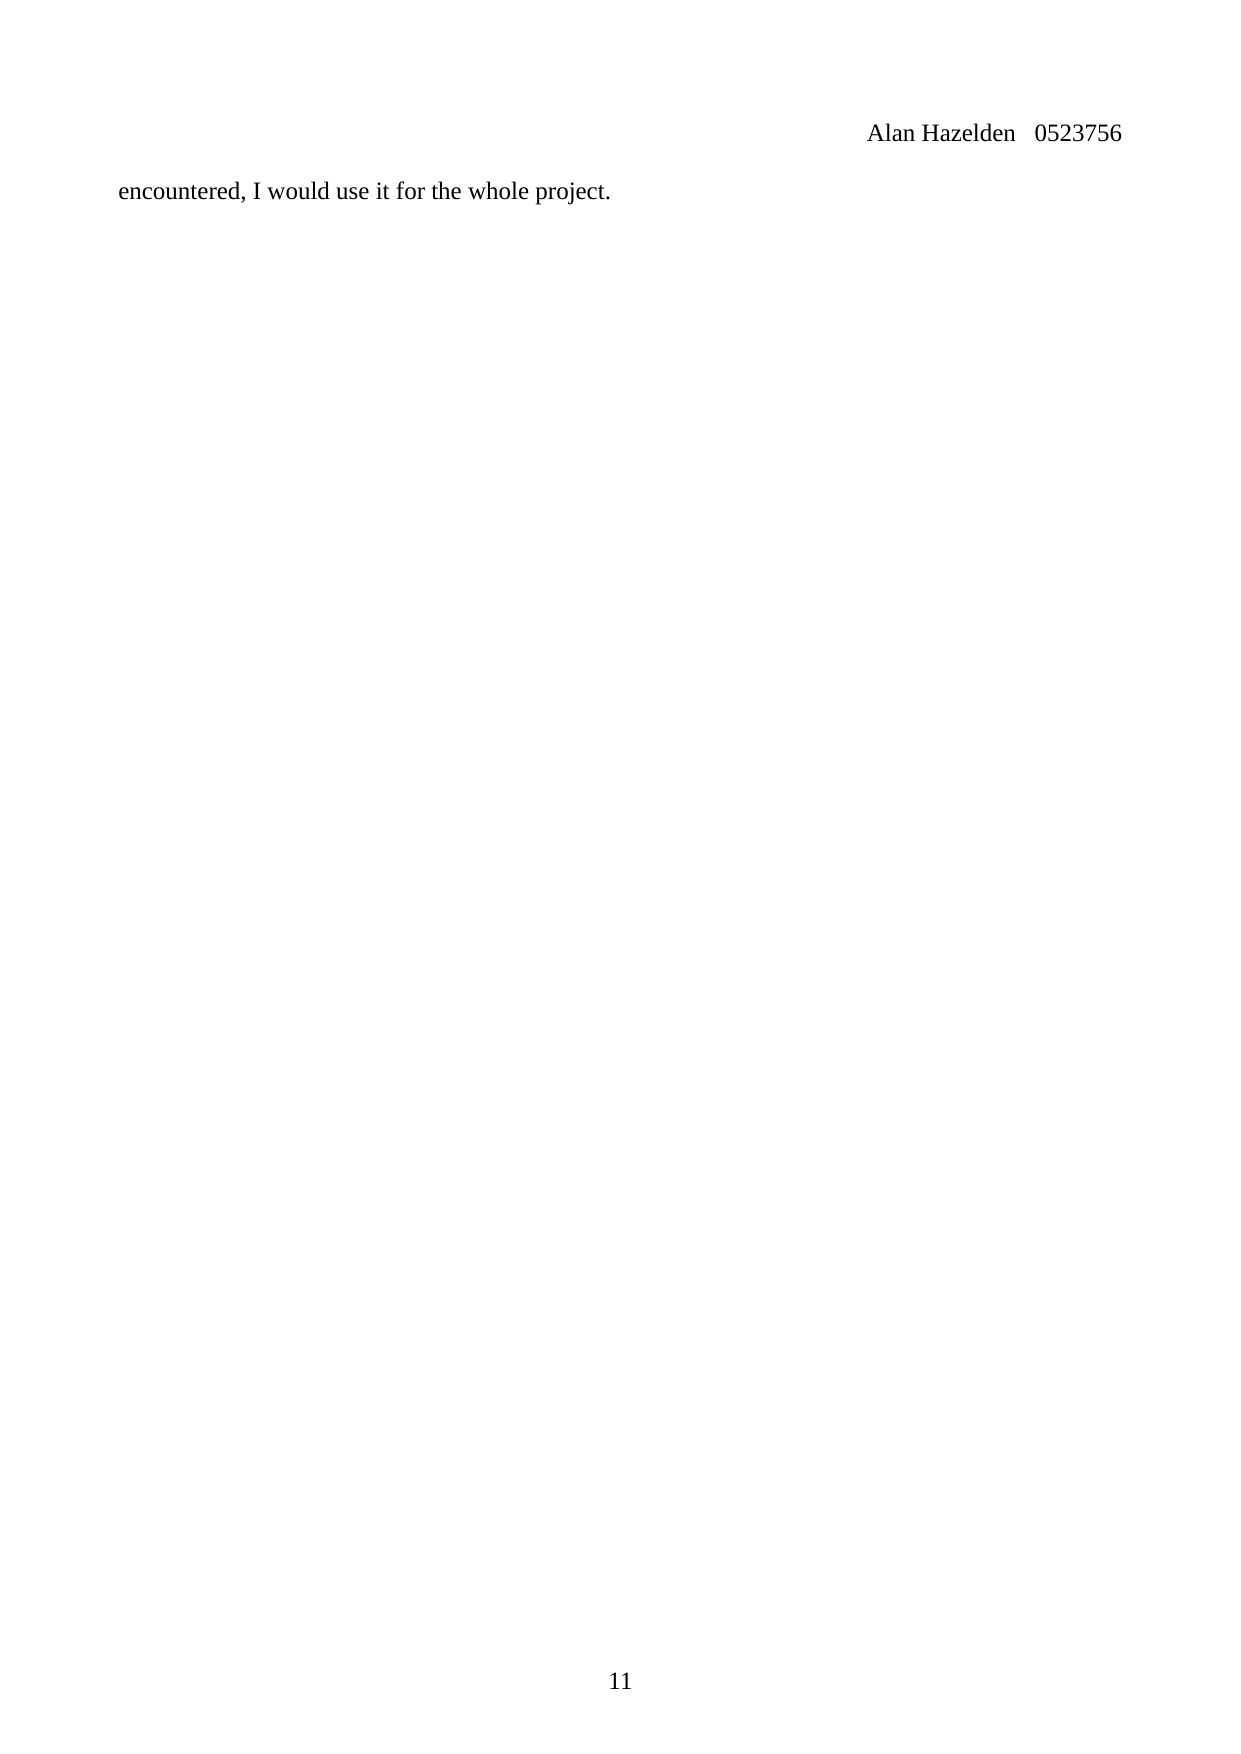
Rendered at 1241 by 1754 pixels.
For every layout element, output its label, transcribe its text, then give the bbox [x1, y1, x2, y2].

text encountered, I would use it for the whole project. [118, 176, 1122, 205]
